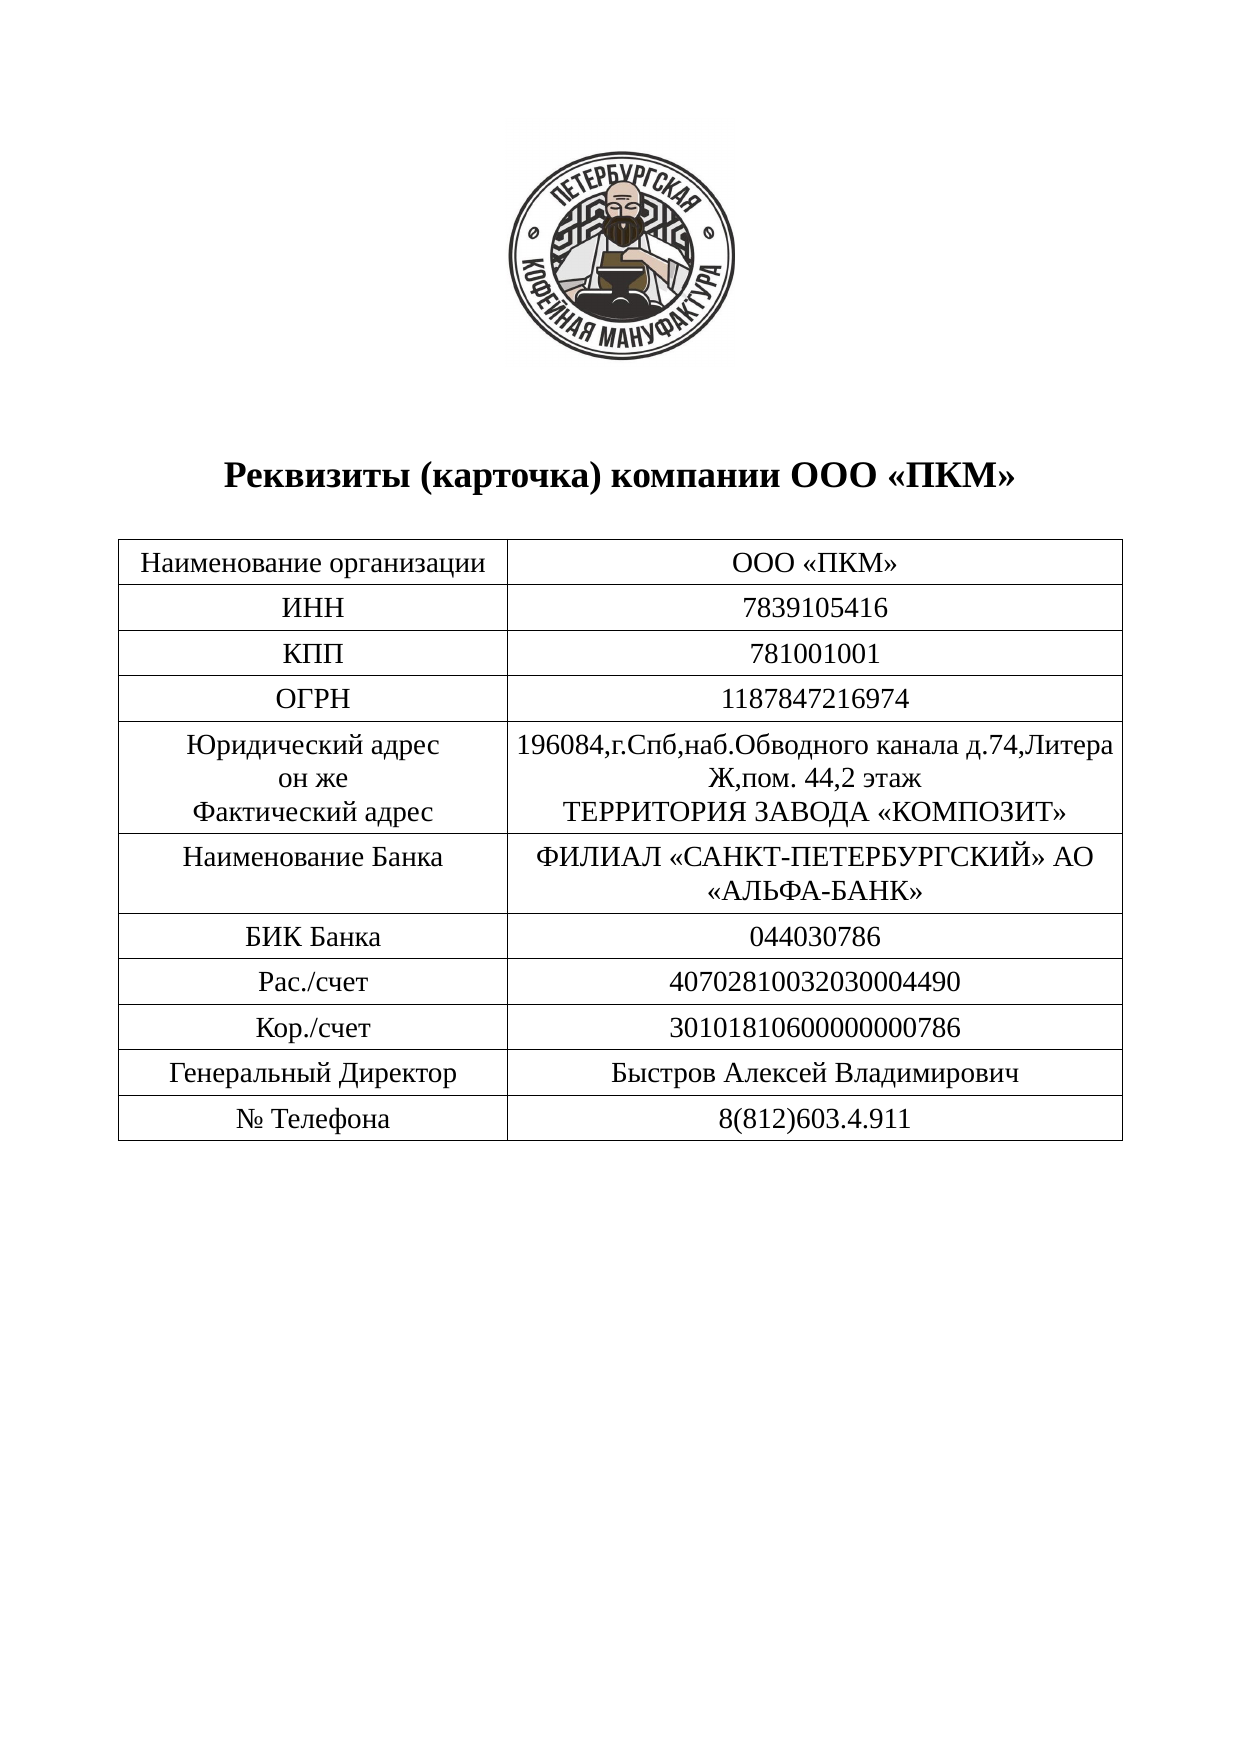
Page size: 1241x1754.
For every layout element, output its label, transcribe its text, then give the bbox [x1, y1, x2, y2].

table_cell № Телефона [119, 1096, 507, 1140]
table_header ООО «ПКМ» [508, 540, 1122, 584]
table_cell 40702810032030004490 [508, 959, 1122, 1003]
table_cell 196084,г.Спб,наб.Обводного канала д.74,Литера Ж,пом. 44,2 этаж ТЕРРИТОРИЯ ЗАВОДА «КОМПОЗИТ» [508, 722, 1122, 833]
table_cell 781001001 [508, 631, 1122, 675]
table_cell Быстров Алексей Владимирович [508, 1050, 1122, 1094]
table_cell 8(812)603.4.911 [508, 1096, 1122, 1140]
table_cell БИК Банка [119, 914, 507, 958]
table_cell 7839105416 [508, 585, 1122, 630]
table_cell Генеральный Директор [119, 1050, 507, 1094]
table_cell 30101810600000000786 [508, 1005, 1122, 1049]
table_cell Наименование Банка [119, 834, 507, 912]
table_cell Юридический адрес он же Фактический адрес [119, 722, 507, 833]
table_header Наименование организации [119, 540, 507, 584]
table_cell ИНН [119, 585, 507, 630]
table_cell Рас./счет [119, 959, 507, 1003]
table_cell 044030786 [508, 914, 1122, 958]
table_cell 1187847216974 [508, 676, 1122, 721]
table_cell ОГРН [119, 676, 507, 721]
table_cell КПП [119, 631, 507, 675]
table_cell Кор./счет [119, 1005, 507, 1049]
text Реквизиты (карточка) компании ООО «ПКМ» [118, 452, 1122, 496]
table_cell ФИЛИАЛ «САНКТ-ПЕТЕРБУРГСКИЙ» АО «АЛЬФА-БАНК» [508, 834, 1122, 912]
